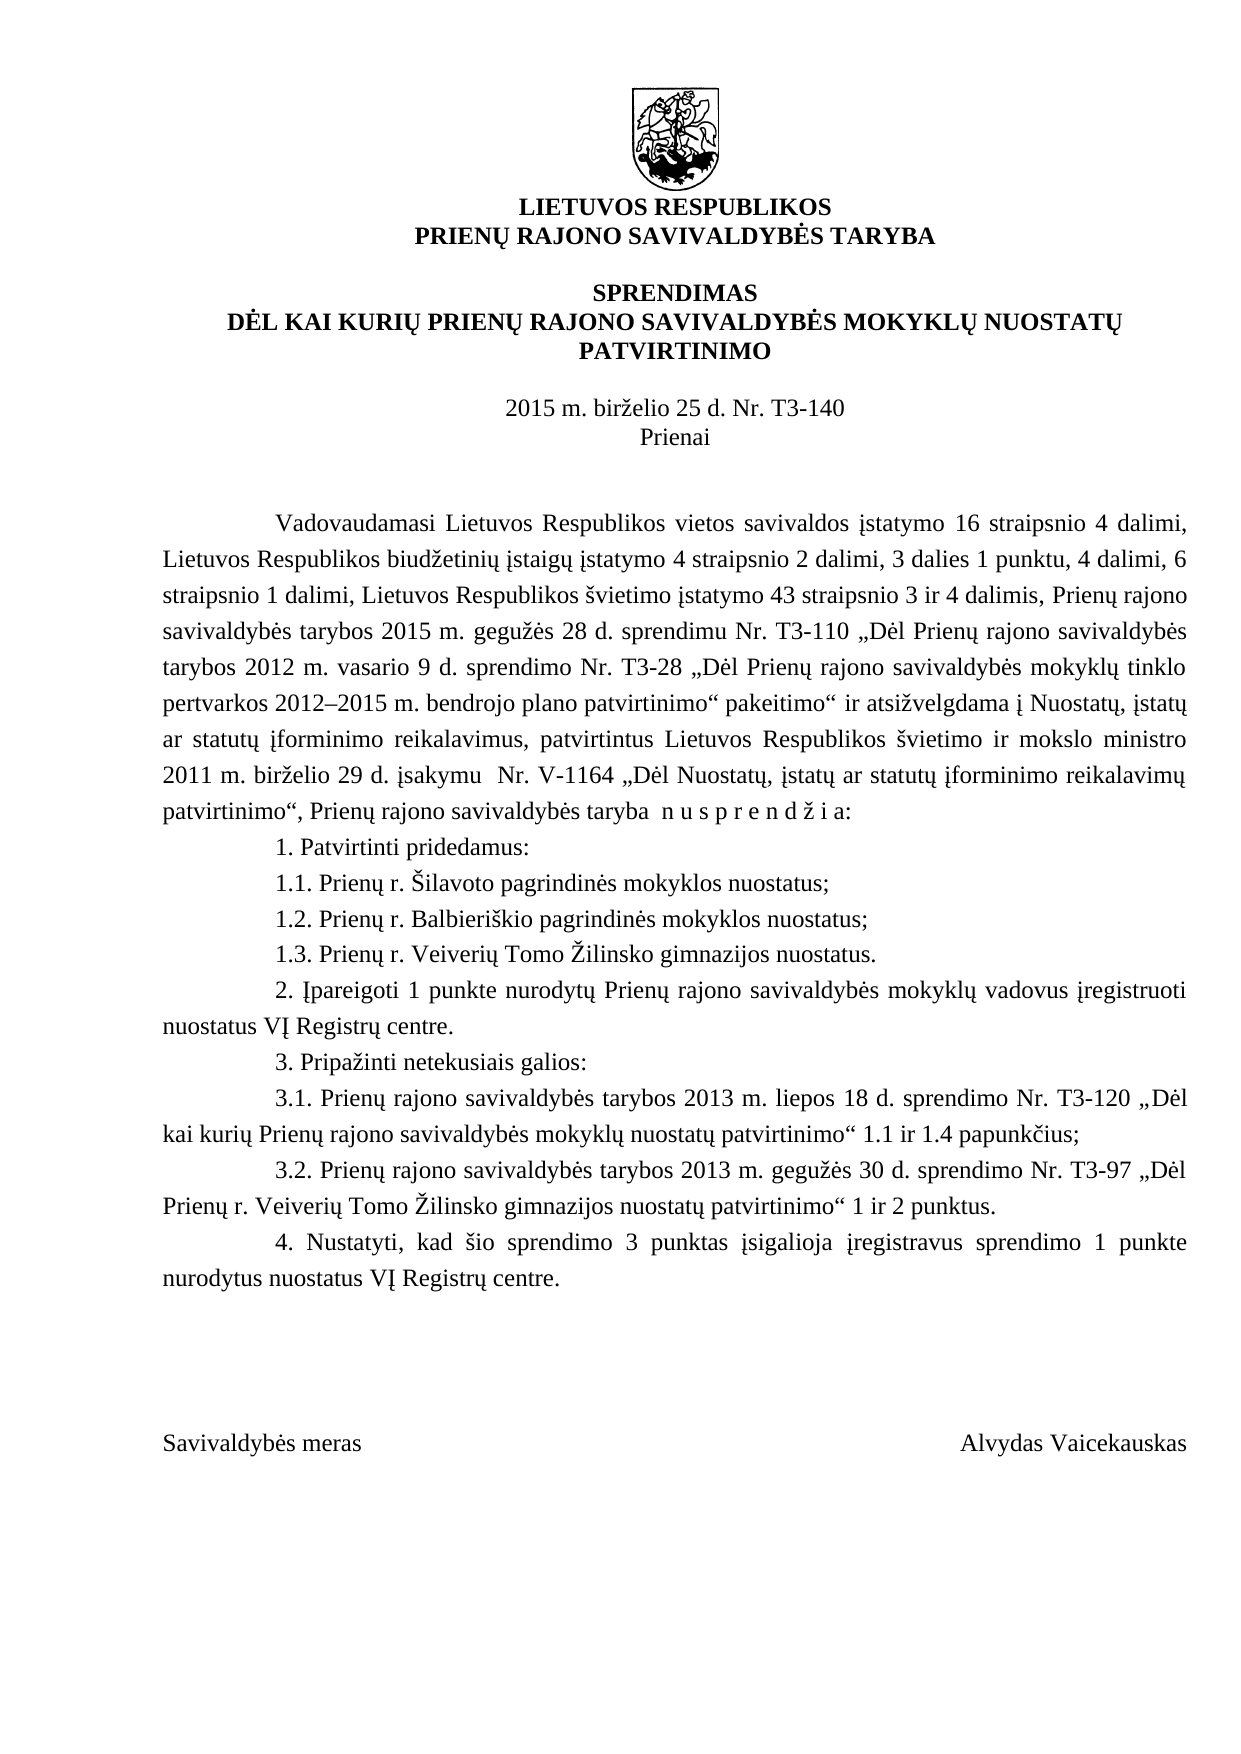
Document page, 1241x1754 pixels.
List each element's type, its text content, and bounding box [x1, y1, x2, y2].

text Vadovaudamasi Lietuvos Respublikos vietos savivaldos įstatymo 16 straipsnio 4 dalimi, Lietuvos Respublikos biudžetinių įstaigų įstatymo 4 straipsnio 2 dalimi, 3 dalies 1 punktu, 4 dalimi, 6 straipsnio 1 dalimi, Lietuvos Respublikos švietimo įstatymo 43 straipsnio 3 ir 4 dalimis, Prienų rajono savivaldybės tarybos 2015 m. gegužės 28 d. sprendimu Nr. T3-110 „Dėl Prienų rajono savivaldybės tarybos 2012 m. vasario 9 d. sprendimo Nr. T3-28 „Dėl Prienų rajono savivaldybės mokyklų tinklo pertvarkos 2012–2015 m. bendrojo plano patvirtinimo“ pakeitimo“ ir atsižvelgdama į Nuostatų, įstatų ar statutų įforminimo reikalavimus, patvirtintus Lietuvos Respublikos švietimo ir mokslo ministro 2011 m. birželio 29 d. įsakymu Nr. V-1164 „Dėl Nuostatų, įstatų ar statutų įforminimo reikalavimų patvirtinimo“, Prienų rajono savivaldybės taryba n u s p r e n d ž i a: [162, 508, 1187, 824]
text 1.1. Prienų r. Šilavoto pagrindinės mokyklos nuostatus; [162, 868, 1187, 896]
text DĖL KAI KURIŲ PRIENŲ RAJONO SAVIVALDYBĖS MOKYKLŲ NUOSTATŲ PATVIRTINIMO [162, 307, 1187, 364]
text 3. Pripažinti netekusiais galios: [162, 1047, 1187, 1076]
text PRIENŲ RAJONO SAVIVALDYBĖS TARYBA [162, 221, 1187, 249]
text Savivaldybės meras Alvydas Vaicekauskas [162, 1428, 1187, 1457]
text 2. Įpareigoti 1 punkte nurodytų Prienų rajono savivaldybės mokyklų vadovus įregistruoti nuostatus VĮ Registrų centre. [162, 976, 1187, 1040]
text 4. Nustatyti, kad šio sprendimo 3 punktas įsigalioja įregistravus sprendimo 1 punkte nurodytus nuostatus VĮ Registrų centre. [162, 1227, 1187, 1292]
text 2015 m. birželio 25 d. Nr. T3-140 [162, 393, 1187, 422]
text LIETUVOS RESPUBLIKOS [162, 192, 1187, 221]
text 3.2. Prienų rajono savivaldybės tarybos 2013 m. gegužės 30 d. sprendimo Nr. T3-97 „Dėl Prienų r. Veiverių Tomo Žilinsko gimnazijos nuostatų patvirtinimo“ 1 ir 2 punktus. [162, 1155, 1187, 1220]
text 1. Patvirtinti pridedamus: [162, 832, 1187, 861]
text Prienai [162, 422, 1187, 451]
text 1.3. Prienų r. Veiverių Tomo Žilinsko gimnazijos nuostatus. [162, 939, 1187, 968]
text 3.1. Prienų rajono savivaldybės tarybos 2013 m. liepos 18 d. sprendimo Nr. T3-120 „Dėl kai kurių Prienų rajono savivaldybės mokyklų nuostatų patvirtinimo“ 1.1 ir 1.4 papunkčius; [162, 1083, 1187, 1148]
text 1.2. Prienų r. Balbieriškio pagrindinės mokyklos nuostatus; [162, 904, 1187, 932]
text SPRENDIMAS [162, 278, 1187, 307]
